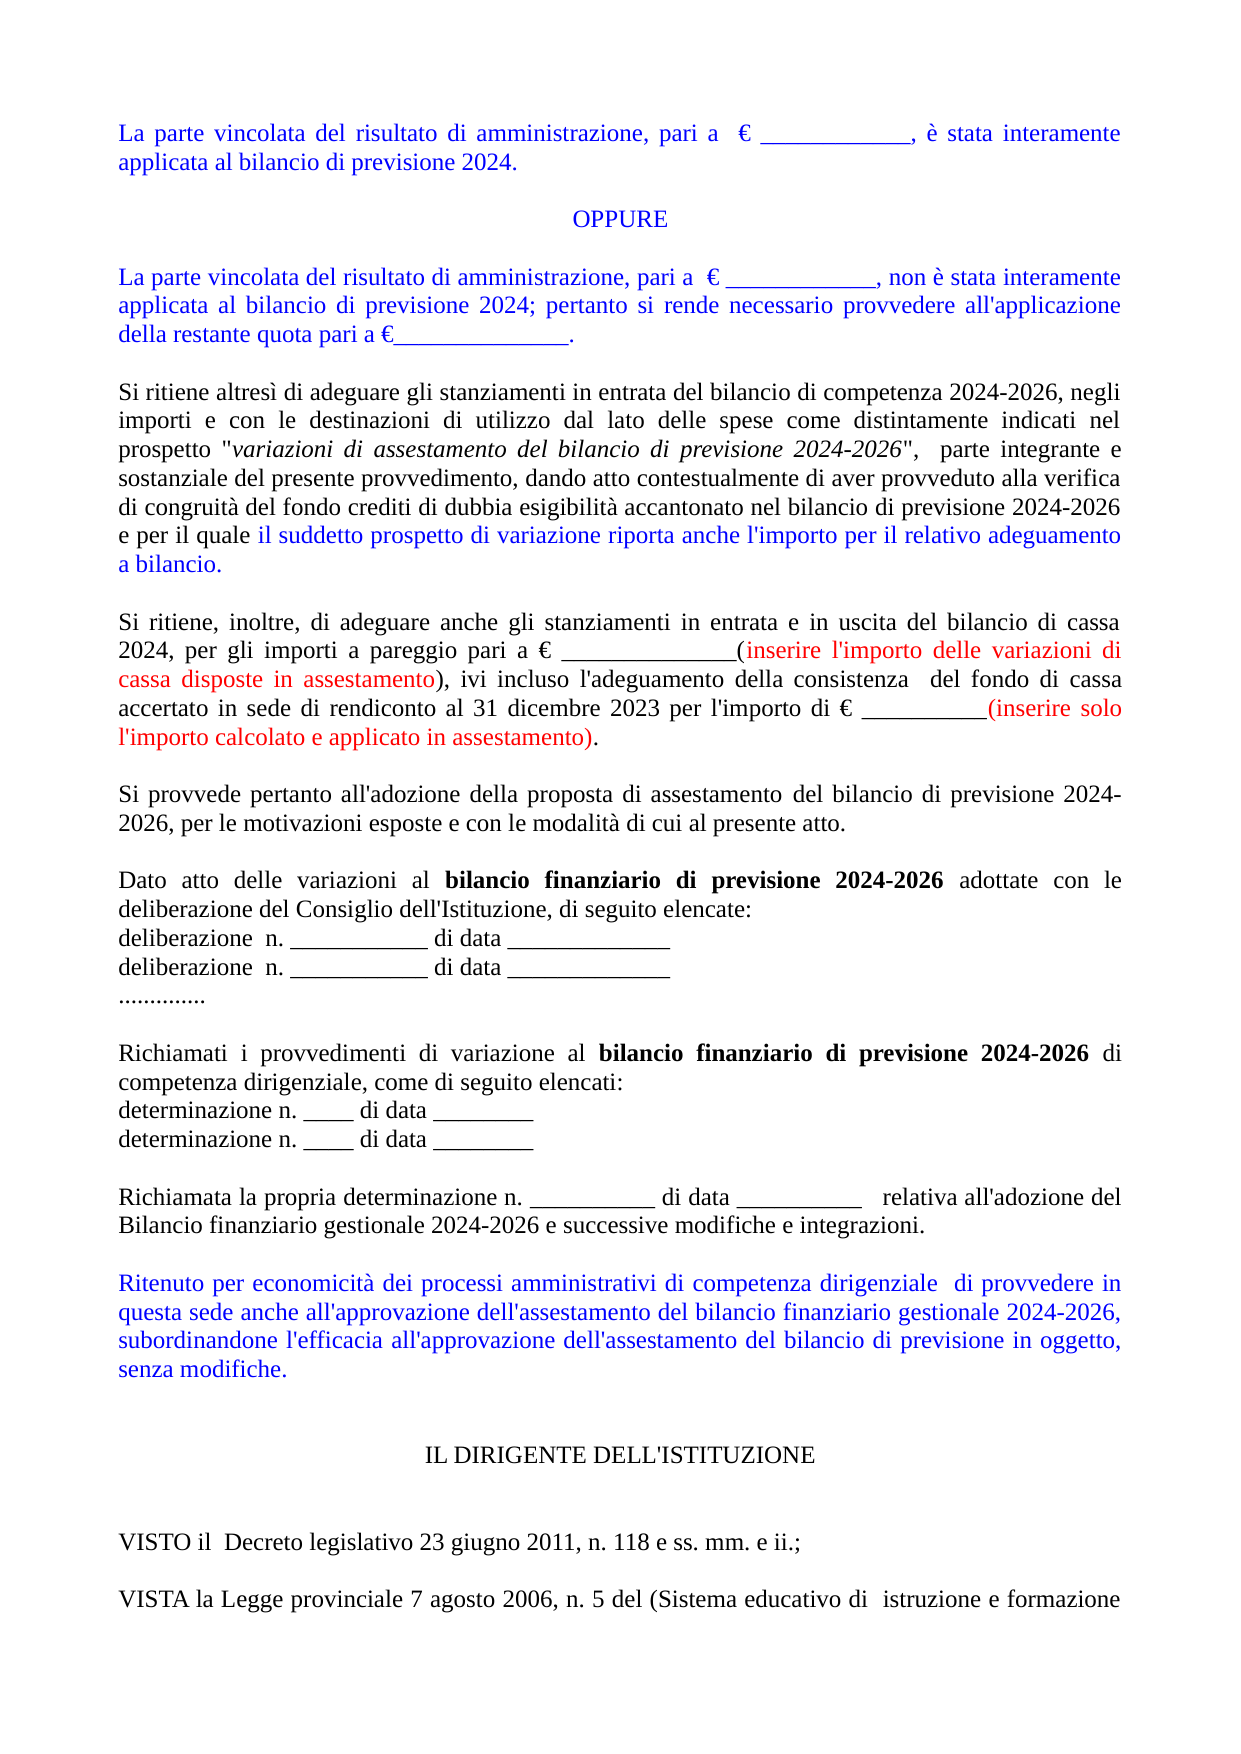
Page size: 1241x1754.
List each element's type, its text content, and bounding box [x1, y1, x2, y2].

text La parte vincolata del risultato di amministrazione, pari a € ____________, non è stata interamente applicata al bilancio di previsione 2024; pertanto si rende necessario provvedere all'applicazione della restante quota pari a €______________. [118, 262, 1122, 348]
text Si provvede pertanto all'adozione della proposta di assestamento del bilancio di previsione 2024-2026, per le motivazioni esposte e con le modalità di cui al presente atto. [118, 779, 1122, 837]
text La parte vincolata del risultato di amministrazione, pari a € ____________, è stata interamente applicata al bilancio di previsione 2024. [118, 118, 1122, 176]
text OPPURE [118, 204, 1122, 233]
text Si ritiene altresì di adeguare gli stanziamenti in entrata del bilancio di competenza 2024-2026, negli importi e con le destinazioni di utilizzo dal lato delle spese come distintamente indicati nel prospetto "variazioni di assestamento del bilancio di previsione 2024-2026", parte integrante e sostanziale del presente provvedimento, dando atto contestualmente di aver provveduto alla verifica di congruità del fondo crediti di dubbia esigibilità accantonato nel bilancio di previsione 2024-2026 e per il quale il suddetto prospetto di variazione riporta anche l'importo per il relativo adeguamento a bilancio. [118, 377, 1122, 578]
text Dato atto delle variazioni al bilancio finanziario di previsione 2024-2026 adottate con le deliberazione del Consiglio dell'Istituzione, di seguito elencate: [118, 866, 1122, 923]
text Richiamata la propria determinazione n. __________ di data __________ relativa all'adozione del Bilancio finanziario gestionale 2024-2026 e successive modifiche e integrazioni. [118, 1182, 1122, 1239]
text IL DIRIGENTE DELL'ISTITUZIONE [118, 1441, 1122, 1469]
text VISTO il Decreto legislativo 23 giugno 2011, n. 118 e ss. mm. e ii.; [118, 1527, 1122, 1556]
text Si ritiene, inoltre, di adeguare anche gli stanziamenti in entrata e in uscita del bilancio di cassa 2024, per gli importi a pareggio pari a € ______________(inserire l'importo delle variazioni di cassa disposte in assestamento), ivi incluso l'adeguamento della consistenza del fondo di cassa accertato in sede di rendiconto al 31 dicembre 2023 per l'importo di € __________(inserire solo l'importo calcolato e applicato in assestamento). [118, 607, 1122, 751]
text VISTA la Legge provinciale 7 agosto 2006, n. 5 del (Sistema educativo di istruzione e formazione [118, 1584, 1122, 1613]
text Richiamati i provvedimenti di variazione al bilancio finanziario di previsione 2024-2026 di competenza dirigenziale, come di seguito elencati: [118, 1038, 1122, 1096]
text determinazione n. ____ di data ________ [118, 1096, 1122, 1124]
text Ritenuto per economicità dei processi amministrativi di competenza dirigenziale di provvedere in questa sede anche all'approvazione dell'assestamento del bilancio finanziario gestionale 2024-2026, subordinandone l'efficacia all'approvazione dell'assestamento del bilancio di previsione in oggetto, senza modifiche. [118, 1268, 1122, 1383]
text deliberazione n. ___________ di data _____________ [118, 923, 1122, 952]
text deliberazione n. ___________ di data _____________ [118, 952, 1122, 981]
text determinazione n. ____ di data ________ [118, 1124, 1122, 1153]
text .............. [118, 981, 1122, 1009]
